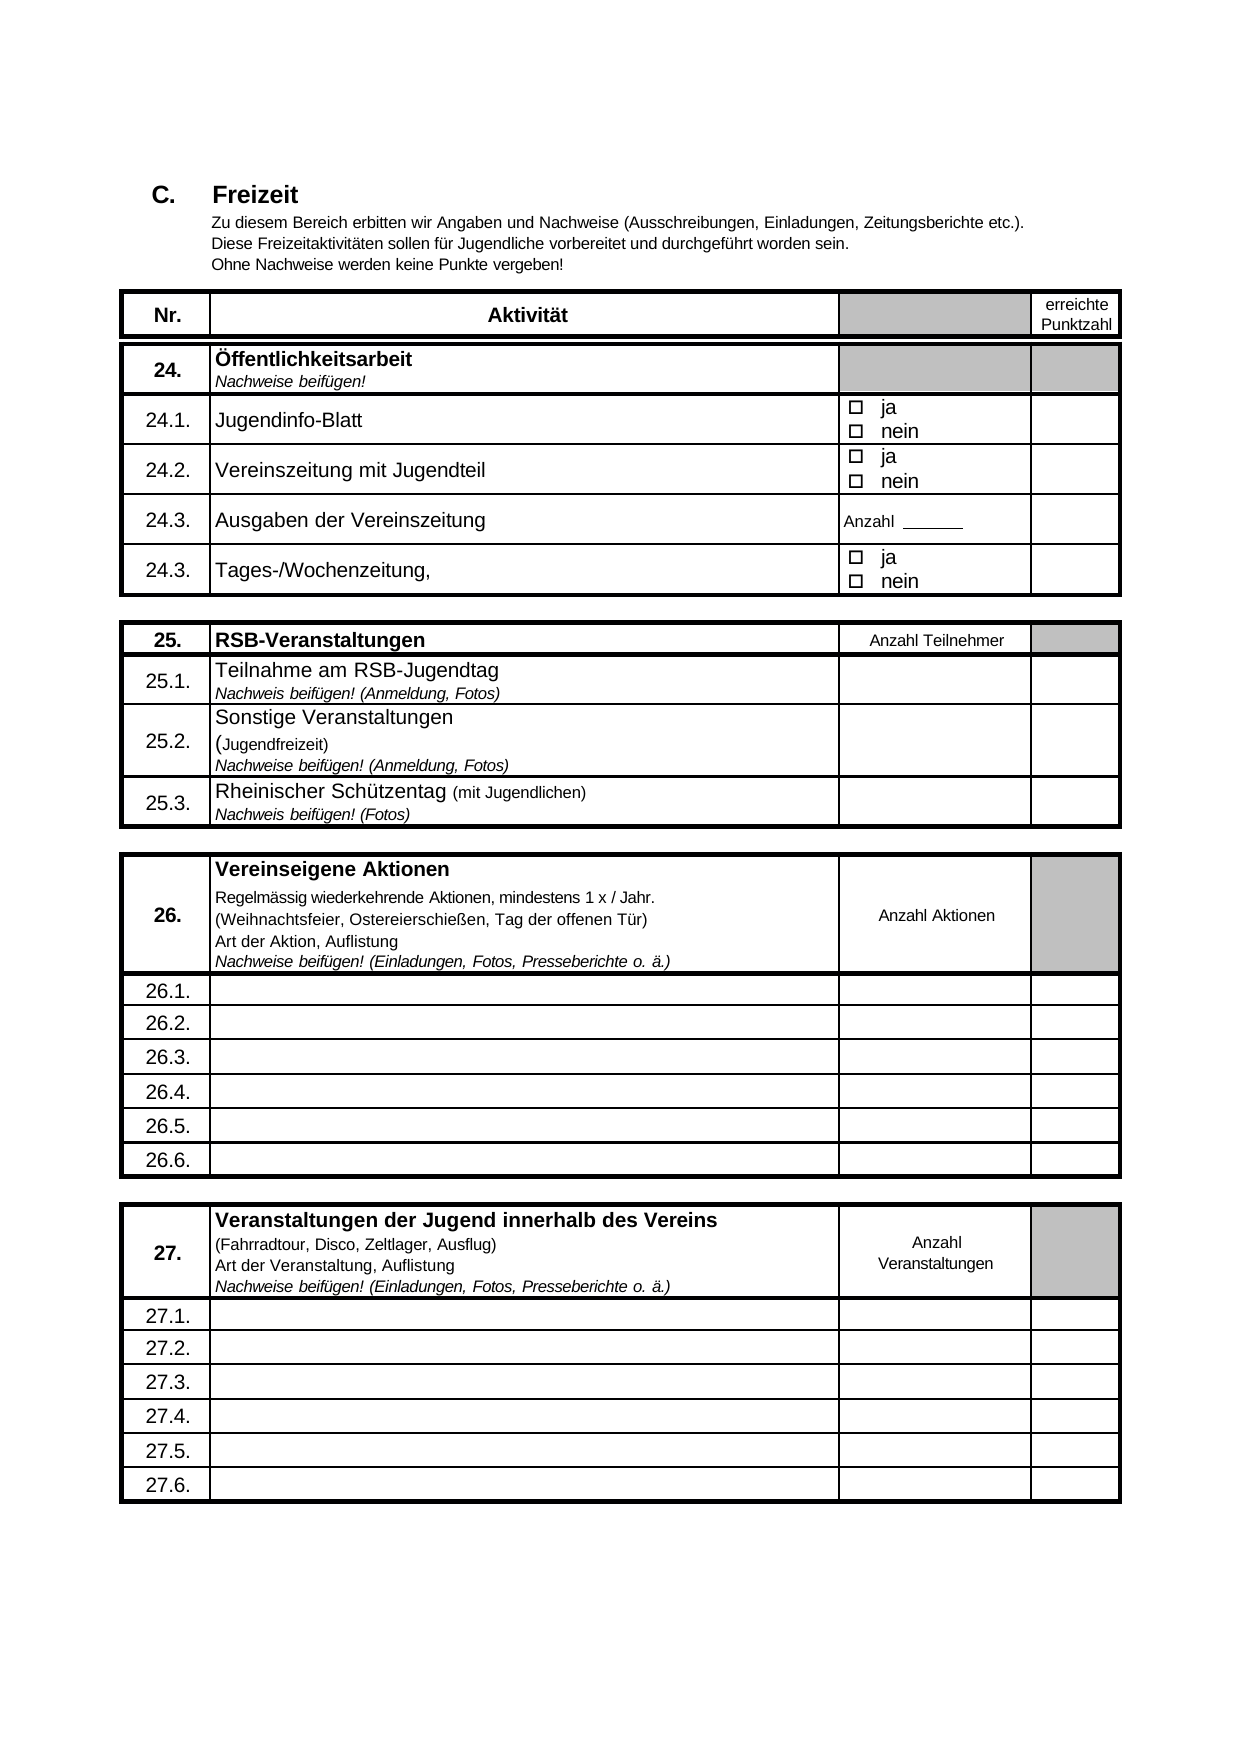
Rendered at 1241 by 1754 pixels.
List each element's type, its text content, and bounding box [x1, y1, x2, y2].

table_cell Rheinischer Schützentag (mit Jugendlichen) Nachweis beifügen! (Fotos) [211, 778, 838, 824]
table_cell [840, 1006, 1030, 1038]
table_cell 26.4. [124, 1075, 209, 1107]
table_cell [1032, 778, 1118, 824]
table_cell [1032, 1006, 1118, 1038]
table_header 27. [124, 1207, 209, 1296]
table_cell 26.6. [124, 1144, 209, 1174]
table_cell [1032, 1075, 1118, 1107]
table_cell 27.5. [124, 1434, 209, 1466]
table_cell [1032, 545, 1118, 592]
table_cell [840, 1040, 1030, 1073]
table_cell [211, 1434, 838, 1466]
table_cell [1032, 1400, 1118, 1432]
table_cell [211, 1144, 838, 1174]
table_cell [1032, 1040, 1118, 1073]
table_cell [840, 1300, 1030, 1329]
table_cell [840, 705, 1030, 775]
table_cell [840, 1075, 1030, 1107]
table_cell [840, 1400, 1030, 1432]
table_cell [1032, 396, 1118, 443]
table_cell Ausgaben der Vereinszeitung [211, 495, 838, 542]
table_cell 27.4. [124, 1400, 209, 1432]
table_cell 26.3. [124, 1040, 209, 1073]
table_header [1032, 857, 1118, 971]
table_cell 26.5. [124, 1109, 209, 1141]
table_cell 24.1. [124, 396, 209, 443]
table_cell ja nein [840, 396, 1030, 443]
table_cell [840, 346, 1030, 391]
table_cell 27.3. [124, 1365, 209, 1397]
table_cell [1032, 1144, 1118, 1174]
table_cell 24.2. [124, 445, 209, 492]
table_header Vereinseigene Aktionen Regelmässig wiederkehrende Aktionen, mindestens 1 x / Jahr. (Weihnachtsfeier, Ostereierschießen, Tag der offenen Tür) Art der Aktion, Auflistung Nachweise beifügen! (Einladungen, Fotos, Presseberichte o. ä.) [211, 857, 838, 971]
text Ohne Nachweise werden keine Punkte vergeben! [211, 255, 1132, 274]
table_cell [1032, 1109, 1118, 1141]
table_cell Jugendinfo-Blatt [211, 396, 838, 443]
table_cell [211, 1365, 838, 1397]
table_cell [1032, 657, 1118, 703]
table_header Aktivität [211, 294, 838, 334]
table_cell [211, 976, 838, 1004]
table_header [1032, 625, 1118, 652]
table_cell [211, 1331, 838, 1363]
table_cell [211, 1468, 838, 1499]
table_cell ja nein [840, 445, 1030, 492]
table_cell [1032, 445, 1118, 492]
text Zu diesem Bereich erbitten wir Angaben und Nachweise (Ausschreibungen, Einladungen, Zeitungsberichte etc.). Diese Freizeitaktivitäten sollen für Jugendliche vorbereitet und durchgeführt worden sein. [211, 213, 1051, 253]
table_cell Öffentlichkeitsarbeit Nachweise beifügen! [211, 346, 838, 391]
table_cell [211, 1109, 838, 1141]
table_cell [1032, 1468, 1118, 1499]
table_cell [1032, 976, 1118, 1004]
table_cell [840, 778, 1030, 824]
table_cell [211, 1075, 838, 1107]
table_cell [840, 1144, 1030, 1174]
table_cell 27.2. [124, 1331, 209, 1363]
table_cell [1032, 705, 1118, 775]
table_cell 26.2. [124, 1006, 209, 1038]
table_cell [211, 1400, 838, 1432]
table_cell 25.3. [124, 778, 209, 824]
table_cell [1032, 1434, 1118, 1466]
table_cell 27.6. [124, 1468, 209, 1499]
table_cell [1032, 1365, 1118, 1397]
table_cell 24.3. [124, 495, 209, 542]
table_cell [1032, 1331, 1118, 1363]
table_header erreichte Punktzahl [1032, 294, 1118, 334]
table_cell [840, 1365, 1030, 1397]
table_cell [840, 1331, 1030, 1363]
table_header 25. [124, 625, 209, 652]
table_header Anzahl Aktionen [840, 857, 1030, 971]
table_cell [1032, 495, 1118, 542]
table_cell 26.1. [124, 976, 209, 1004]
table_header Anzahl Teilnehmer [840, 625, 1030, 652]
table_header Anzahl Veranstaltungen [840, 1207, 1030, 1296]
table_cell [840, 1109, 1030, 1141]
table_cell 27.1. [124, 1300, 209, 1329]
table_cell [211, 1006, 838, 1038]
table_cell Tages-/Wochenzeitung, [211, 545, 838, 592]
table_header Nr. [124, 294, 209, 334]
table_cell 24. [124, 346, 209, 391]
table_cell [211, 1040, 838, 1073]
table_cell [840, 657, 1030, 703]
table_cell [1032, 346, 1118, 391]
table_cell 25.1. [124, 657, 209, 703]
table_cell [840, 976, 1030, 1004]
table_cell Vereinszeitung mit Jugendteil [211, 445, 838, 492]
table_header [840, 294, 1030, 334]
table_cell 24.3. [124, 545, 209, 592]
table_cell Anzahl [840, 495, 1030, 542]
subtitle Freizeit [151, 180, 1132, 209]
table_cell [840, 1434, 1030, 1466]
table_cell Sonstige Veranstaltungen (Jugendfreizeit) Nachweise beifügen! (Anmeldung, Fotos) [211, 705, 838, 775]
table_cell Teilnahme am RSB-Jugendtag Nachweis beifügen! (Anmeldung, Fotos) [211, 657, 838, 703]
table_cell [211, 1300, 838, 1329]
table_header [1032, 1207, 1118, 1296]
table_header 26. [124, 857, 209, 971]
table_cell [1032, 1300, 1118, 1329]
table_cell ja nein [840, 545, 1030, 592]
table_cell [840, 1468, 1030, 1499]
table_header Veranstaltungen der Jugend innerhalb des Vereins (Fahrradtour, Disco, Zeltlager, Ausflug) Art der Veranstaltung, Auflistung Nachweise beifügen! (Einladungen, Fotos, Presseberichte o. ä.) [211, 1207, 838, 1296]
table_cell 25.2. [124, 705, 209, 775]
table_header RSB-Veranstaltungen [211, 625, 838, 652]
